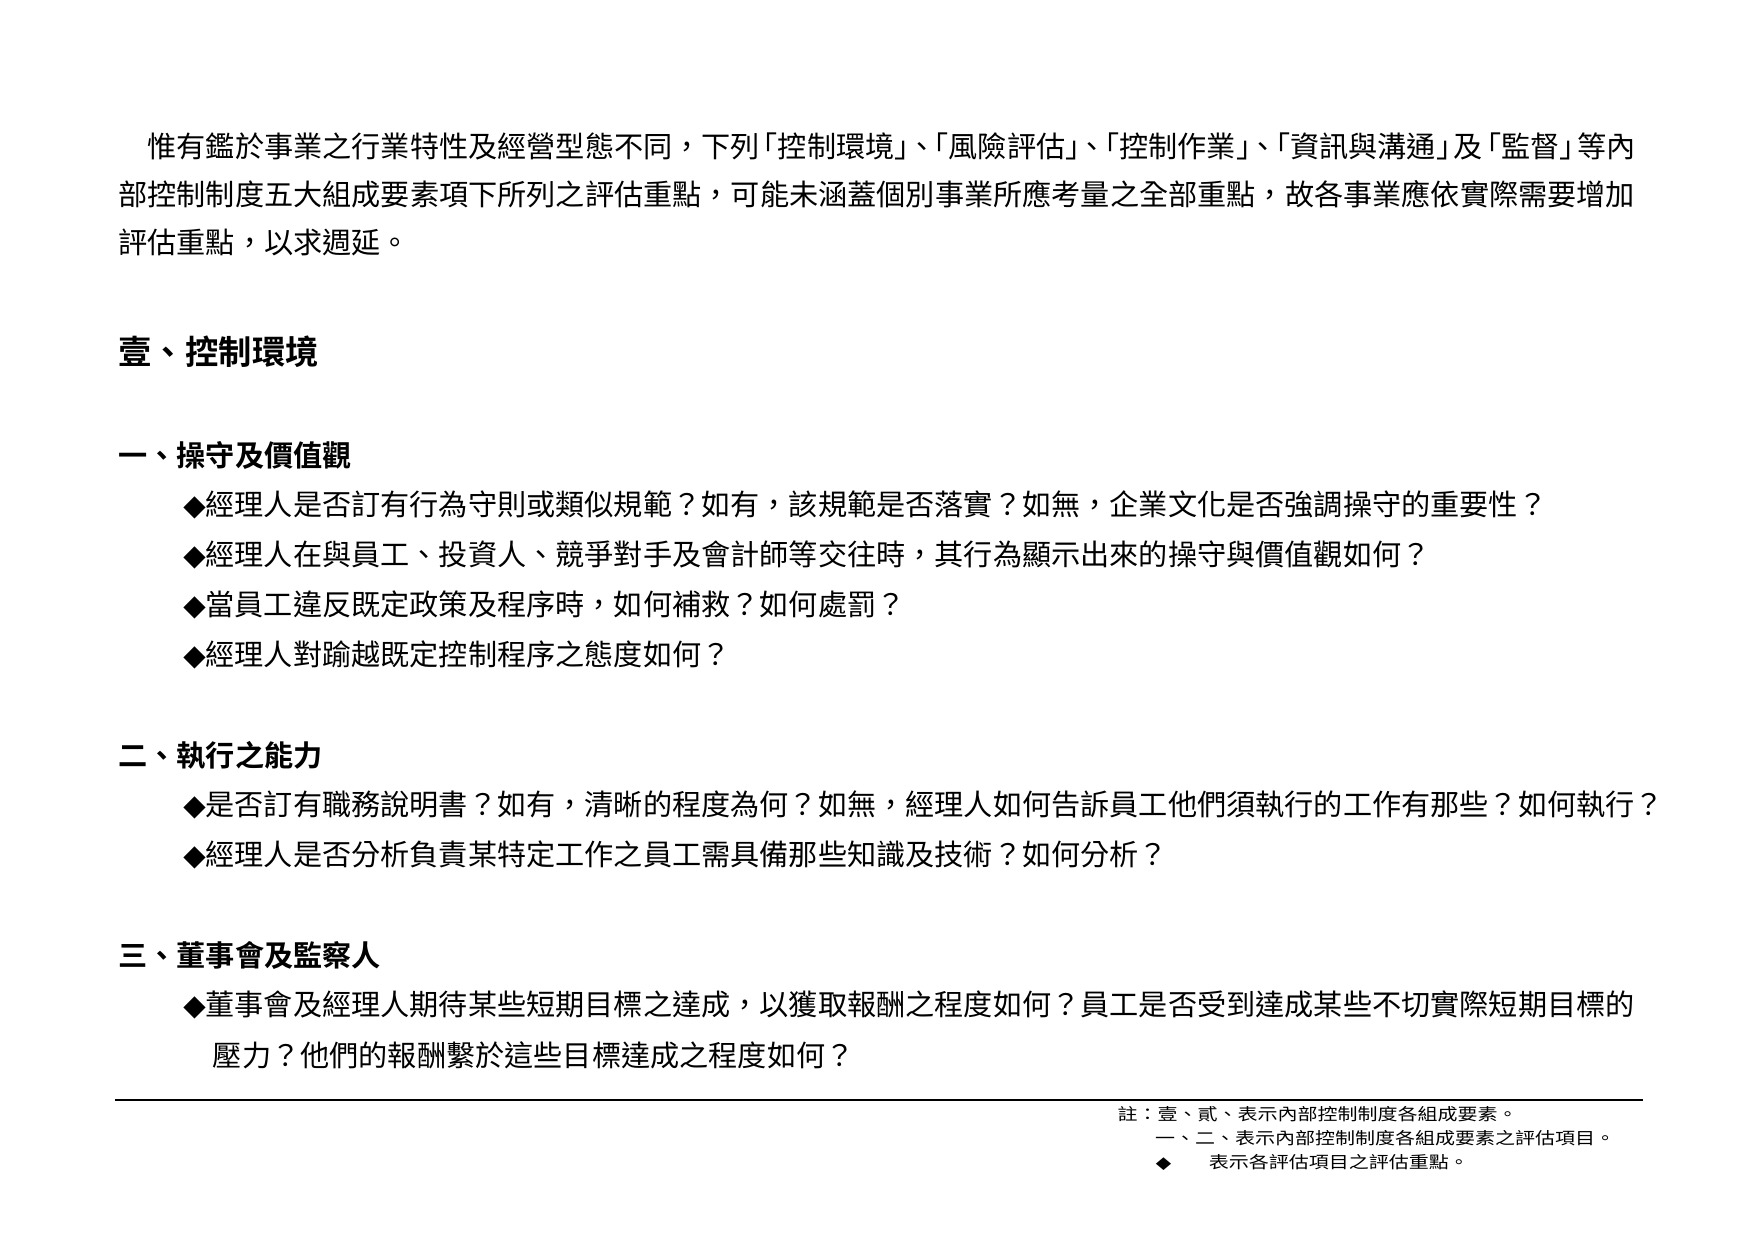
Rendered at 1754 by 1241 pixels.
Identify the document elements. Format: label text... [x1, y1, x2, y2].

text ◆當員工違反既定政策及程序時，如何補救？如何處罰？ [183, 574, 1636, 624]
text 惟有鑑於事業之行業特性及經營型態不同，下列「控制環境」、「風險評估」、「控制作業」、「資訊與溝通」及「監督」等內部控制制度五大組成要素項下所列之評估重點，可能未涵蓋個別事業所應考量之全部重點，故各事業應依實際需要增加評估重點，以求週延。 [118, 118, 1636, 262]
text 二、執行之能力 [118, 724, 1636, 774]
text ◆經理人是否訂有行為守則或類似規範？如有，該規範是否落實？如無，企業文化是否強調操守的重要性？ [183, 474, 1636, 524]
text ◆董事會及經理人期待某些短期目標之達成，以獲取報酬之程度如何？員工是否受到達成某些不切實際短期目標的壓力？他們的報酬繫於這些目標達成之程度如何？ [183, 974, 1636, 1074]
text 一、操守及價值觀 [118, 424, 1636, 474]
text ◆是否訂有職務說明書？如有，清晰的程度為何？如無，經理人如何告訴員工他們須執行的工作有那些？如何執行？ [183, 774, 1636, 824]
text 三、董事會及監察人 [118, 924, 1636, 974]
text ◆經理人在與員工、投資人、競爭對手及會計師等交往時，其行為顯示出來的操守與價值觀如何？ [183, 524, 1636, 574]
text ◆經理人是否分析負責某特定工作之員工需具備那些知識及技術？如何分析？ [183, 824, 1636, 874]
list 控制環境 [118, 324, 1636, 374]
text ◆經理人對踰越既定控制程序之態度如何？ [183, 624, 1636, 674]
